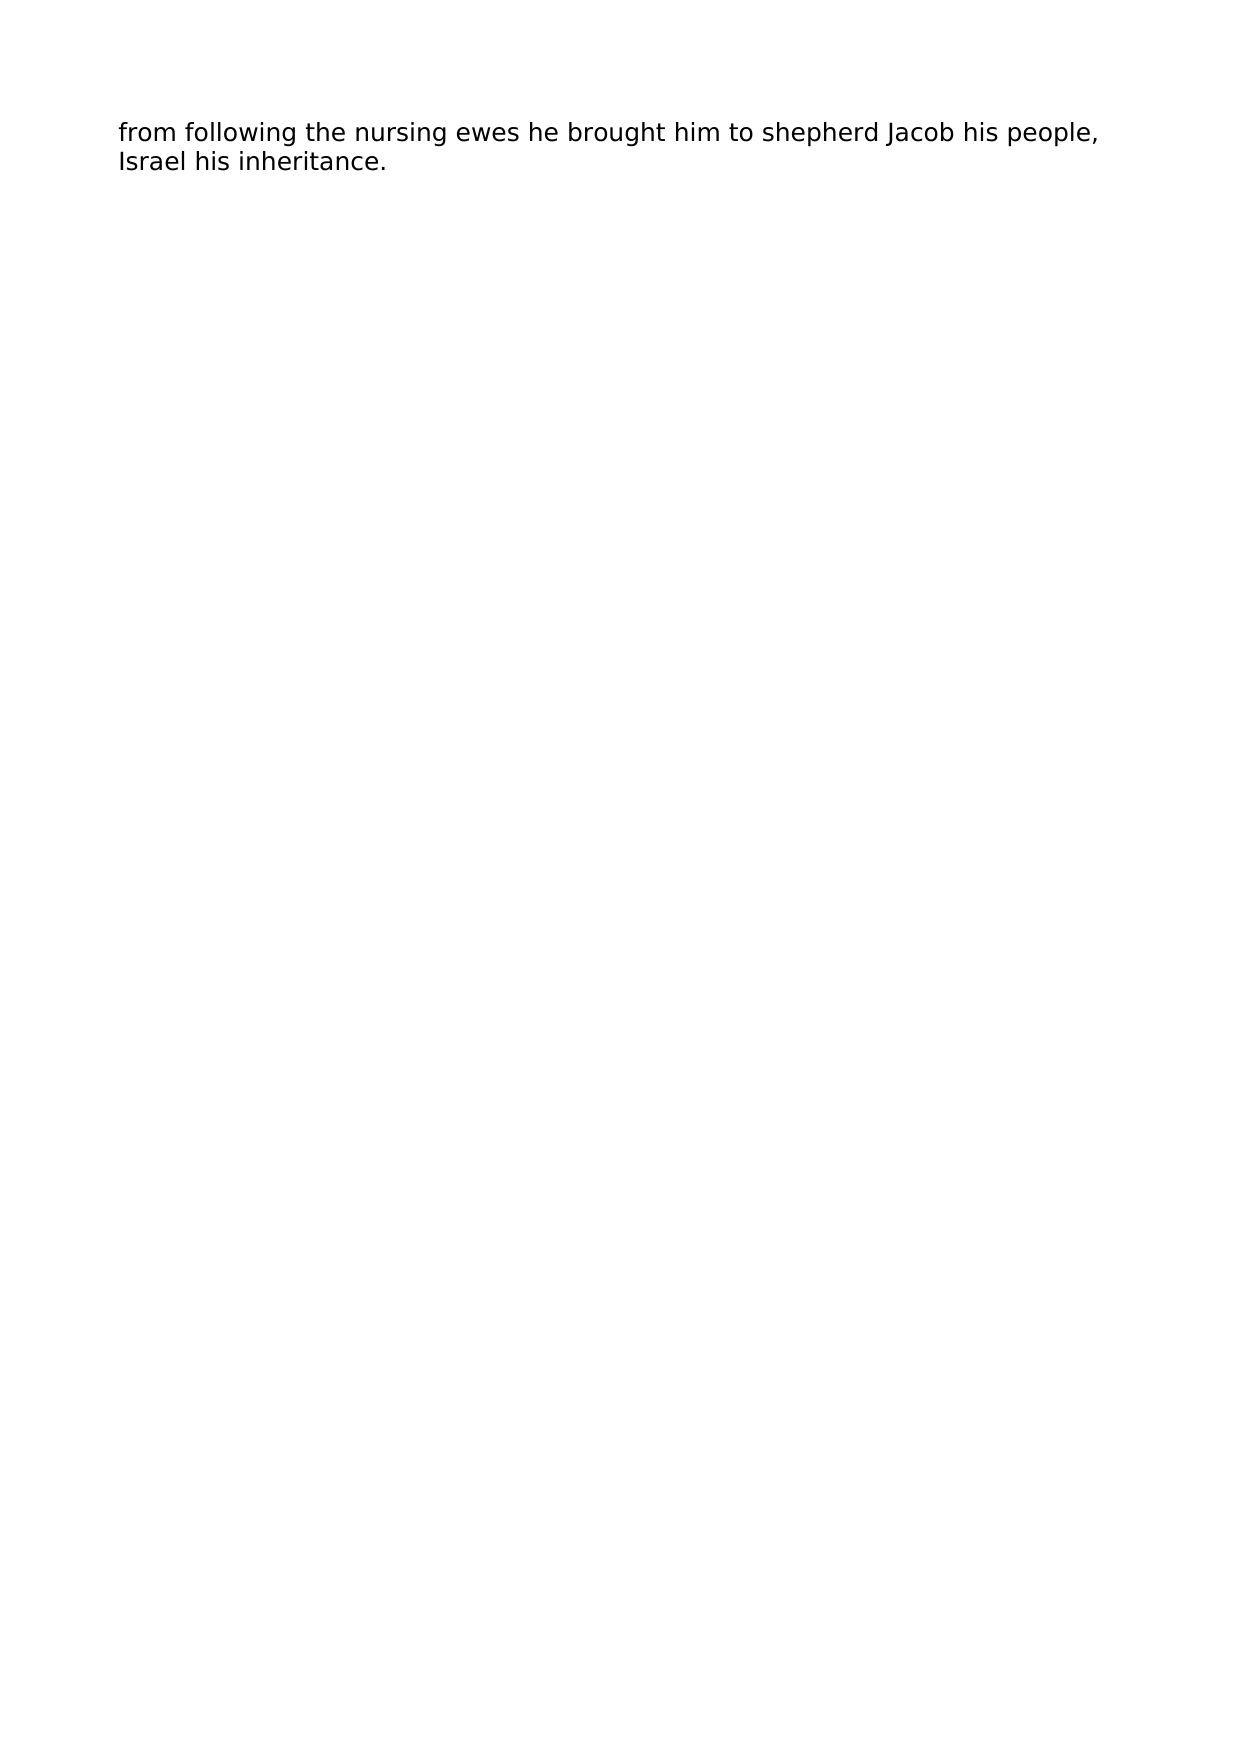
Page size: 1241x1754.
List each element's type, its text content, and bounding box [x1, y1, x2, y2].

text from following the nursing ewes he brought him to shepherd Jacob his people, Israel his inheritance. [118, 118, 1122, 176]
